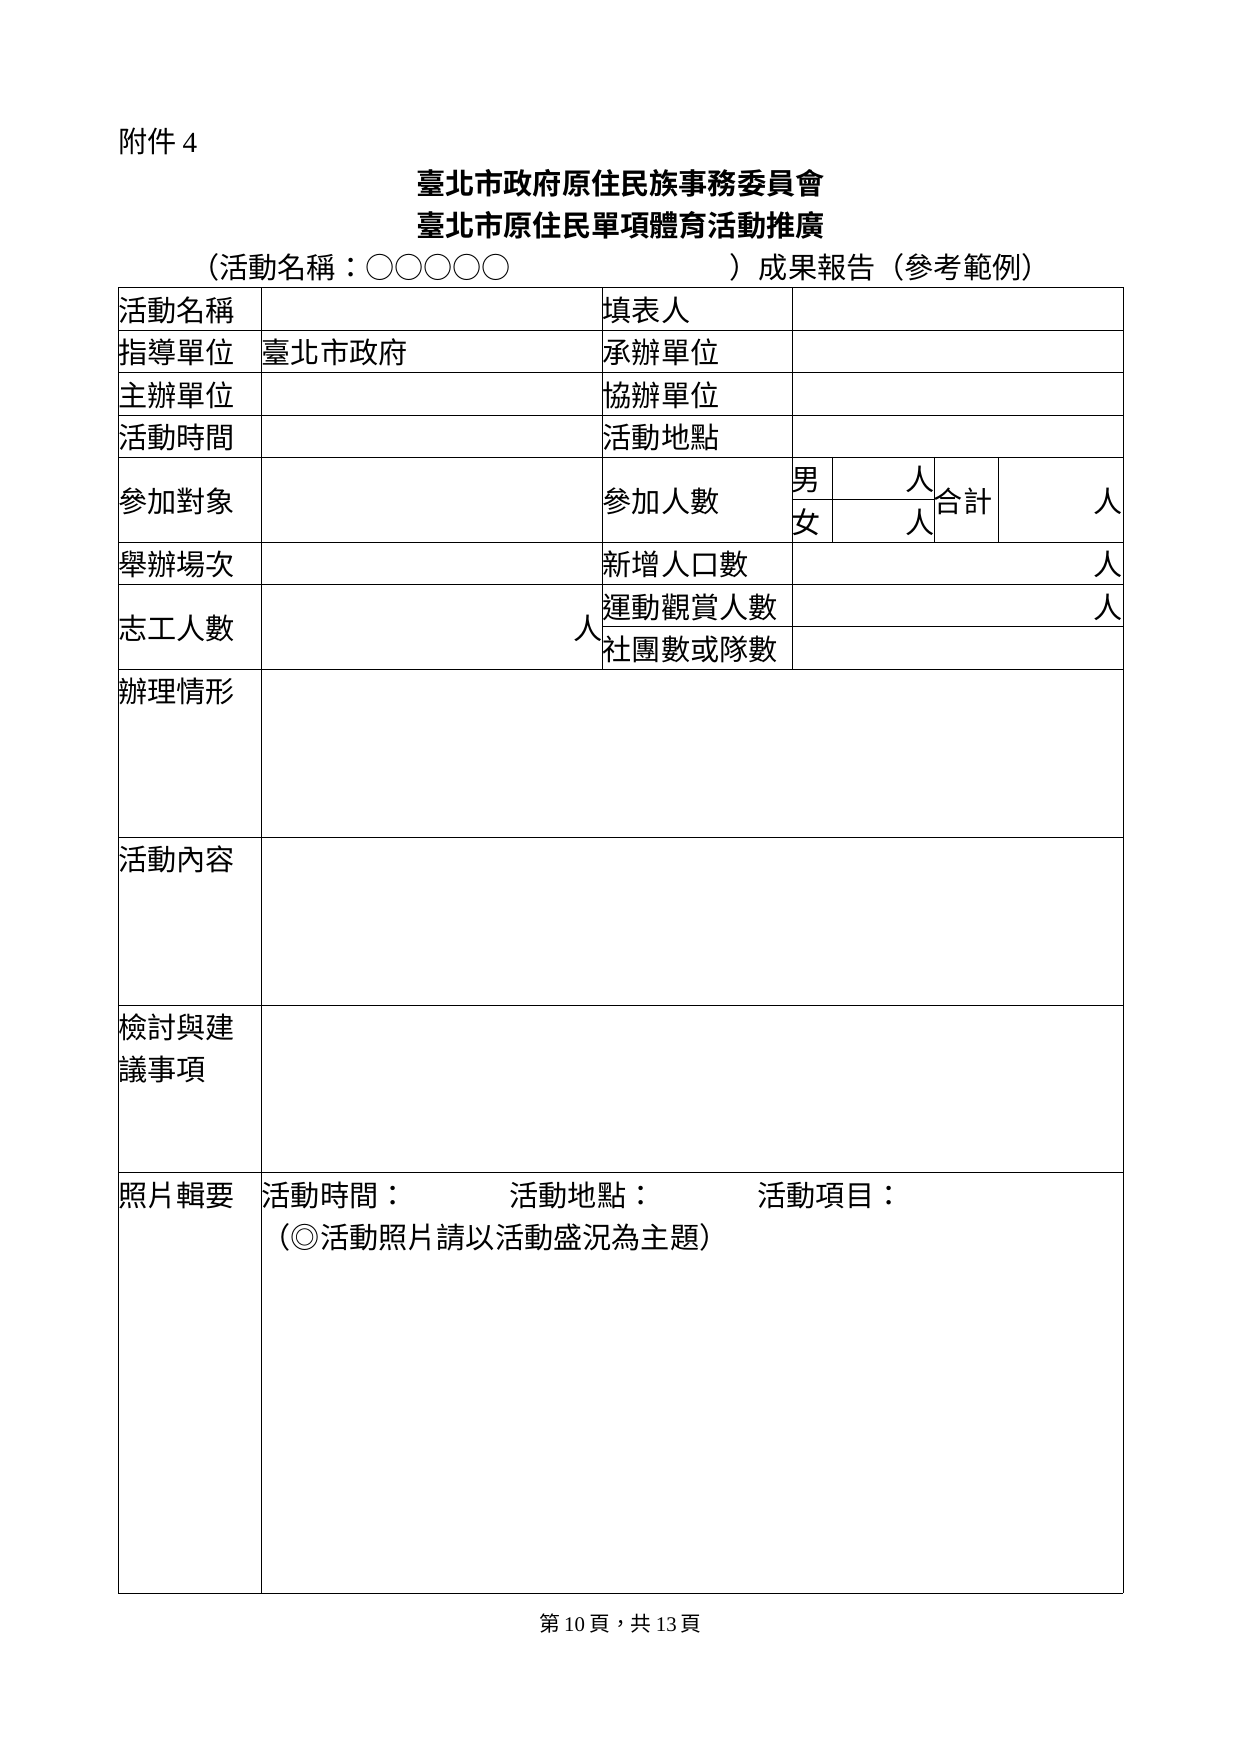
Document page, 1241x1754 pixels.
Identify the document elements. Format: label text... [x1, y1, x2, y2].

table_cell [793, 373, 1123, 414]
table_cell 人 [833, 458, 934, 499]
table_cell 檢討與建議事項 [119, 1006, 261, 1172]
table_cell [262, 458, 602, 542]
table_cell [793, 627, 1123, 669]
table_header 活動名稱 [119, 288, 261, 330]
table_cell 舉辦場次 [119, 543, 261, 584]
table_cell 合計 [935, 458, 998, 542]
table_cell 運動觀賞人數 [603, 585, 792, 626]
table_cell [262, 670, 1123, 837]
table_cell [262, 543, 602, 584]
table_cell 女 [793, 500, 832, 542]
table_cell 社團數或隊數 [603, 627, 792, 669]
table_cell 活動時間： 活動地點： 活動項目： （◎活動照片請以活動盛況為主題） [262, 1173, 1123, 1592]
table_cell 臺北市政府 [262, 331, 602, 372]
table_cell 參加對象 [119, 458, 261, 542]
table_cell 活動內容 [119, 838, 261, 1004]
table_cell [262, 416, 602, 457]
text 臺北市政府原住民族事務委員會 [118, 160, 1122, 203]
table_cell [262, 373, 602, 414]
table_cell 人 [793, 543, 1123, 584]
text 臺北市原住民單項體育活動推廣 [118, 203, 1122, 245]
table_cell [793, 416, 1123, 457]
table_cell 主辦單位 [119, 373, 261, 414]
table_cell 活動時間 [119, 416, 261, 457]
table_cell [262, 1006, 1123, 1172]
table_cell [262, 838, 1123, 1004]
table_cell 人 [793, 585, 1123, 626]
table_header [793, 288, 1123, 330]
table_cell 男 [793, 458, 832, 499]
table_cell 活動地點 [603, 416, 792, 457]
table_cell 指導單位 [119, 331, 261, 372]
table_cell 協辦單位 [603, 373, 792, 414]
table_cell 參加人數 [603, 458, 792, 542]
table_cell 人 [262, 585, 602, 669]
text 附件4 [118, 118, 1122, 160]
table_cell 照片輯要 [119, 1173, 261, 1592]
table_cell [793, 331, 1123, 372]
text （活動名稱：○○○○○ ）成果報告（參考範例） [118, 245, 1122, 287]
table_cell 人 [833, 500, 934, 542]
table_cell 志工人數 [119, 585, 261, 669]
table_cell 辦理情形 [119, 670, 261, 837]
table_cell 承辦單位 [603, 331, 792, 372]
table_header [262, 288, 602, 330]
table_cell 新增人口數 [603, 543, 792, 584]
table_cell 人 [999, 458, 1123, 542]
table_header 填表人 [603, 288, 792, 330]
